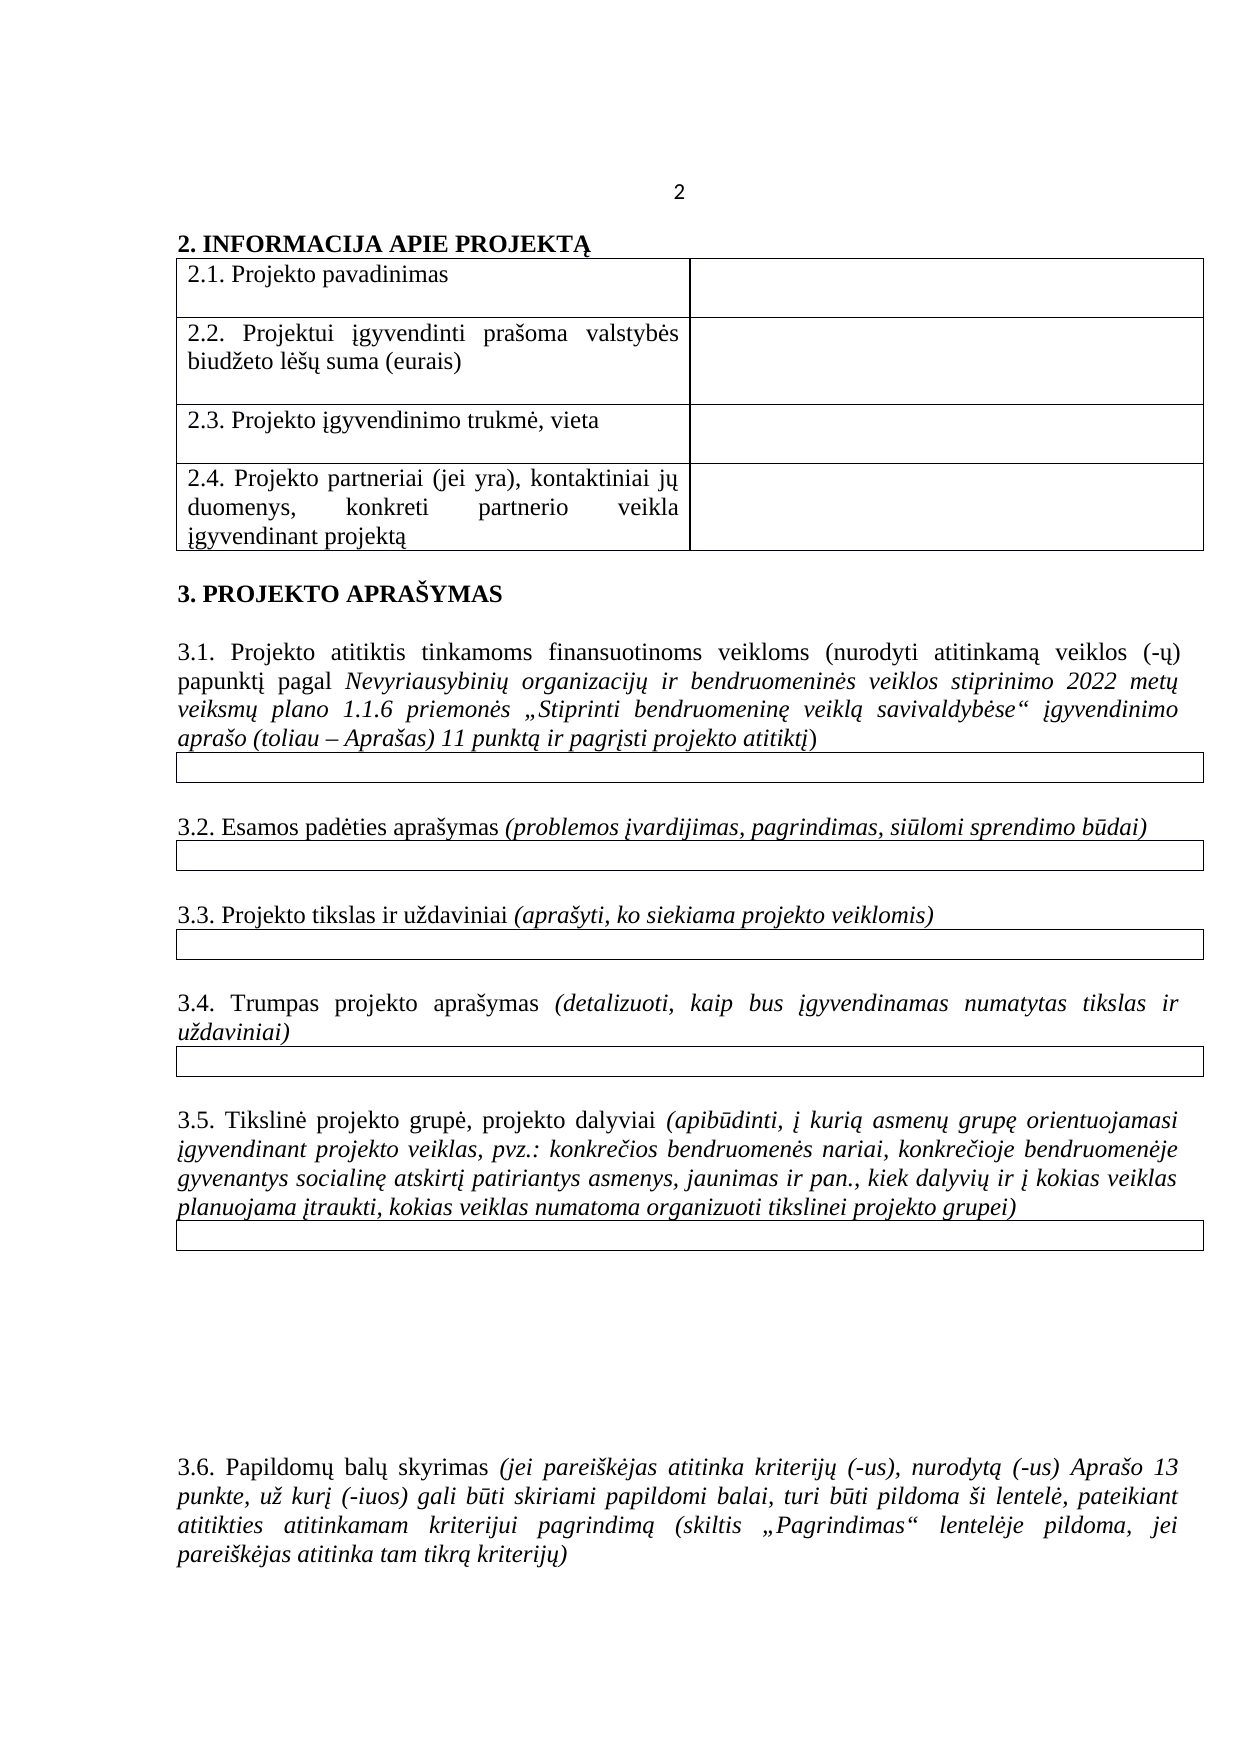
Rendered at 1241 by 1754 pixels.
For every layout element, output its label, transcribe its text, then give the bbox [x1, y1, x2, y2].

text 3.5. Tikslinė projekto grupė, projekto dalyviai (apibūdinti, į kurią asmenų grupę orientuojamasi įgyvendinant projekto veiklas, pvz.: konkrečios bendruomenės nariai, konkrečioje bendruomenėje gyvenantys socialinę atskirtį patiriantys asmenys, jaunimas ir pan., kiek dalyvių ir į kokias veiklas planuojama įtraukti, kokias veiklas numatoma organizuoti tikslinei projekto grupei) [177, 1105, 1181, 1220]
table_header [177, 930, 1203, 958]
table_cell 2.3. Projekto įgyvendinimo trukmė, vieta [177, 405, 689, 462]
text 3. PROJEKTO APRAŠYMAS [177, 579, 1181, 608]
table_cell 2.2. Projektui įgyvendinti prašoma valstybės biudžeto lėšų suma (eurais) [177, 318, 689, 404]
table_cell 2.4. Projekto partneriai (jei yra), kontaktiniai jų duomenys, konkreti partnerio veikla įgyvendinant projektą [177, 464, 689, 550]
table_header 2.1. Projekto pavadinimas [177, 259, 689, 317]
text 2. INFORMACIJA APIE PROJEKTĄ [177, 229, 1181, 258]
text 3.3. Projekto tikslas ir uždaviniai (aprašyti, ko siekiama projekto veiklomis) [177, 900, 1181, 929]
table_header [177, 753, 1203, 782]
table_header [177, 841, 1203, 870]
text 3.1. Projekto atitiktis tinkamoms finansuotinoms veikloms (nurodyti atitinkamą veiklos (-ų) papunktį pagal Nevyriausybinių organizacijų ir bendruomeninės veiklos stiprinimo 2022 metų veiksmų plano 1.1.6 priemonės „Stiprinti bendruomeninę veiklą savivaldybėse“ įgyvendinimo aprašo (toliau – Aprašas) 11 punktą ir pagrįsti projekto atitiktį) [177, 637, 1181, 752]
text 3.6. Papildomų balų skyrimas (jei pareiškėjas atitinka kriterijų (-us), nurodytą (-us) Aprašo 13 punkte, už kurį (-iuos) gali būti skiriami papildomi balai, turi būti pildoma ši lentelė, pateikiant atitikties atitinkamam kriterijui pagrindimą (skiltis „Pagrindimas“ lentelėje pildoma, jei pareiškėjas atitinka tam tikrą kriterijų) [177, 1452, 1181, 1567]
text 3.2. Esamos padėties aprašymas (problemos įvardijimas, pagrindimas, siūlomi sprendimo būdai) [177, 812, 1181, 840]
table_cell [691, 464, 1203, 550]
text 3.4. Trumpas projekto aprašymas (detalizuoti, kaip bus įgyvendinamas numatytas tikslas ir uždaviniai) [177, 988, 1181, 1046]
table_cell [691, 318, 1203, 404]
table_cell [691, 405, 1203, 462]
table_header [177, 1221, 1203, 1250]
table_header [177, 1047, 1203, 1076]
table_header [691, 259, 1203, 317]
